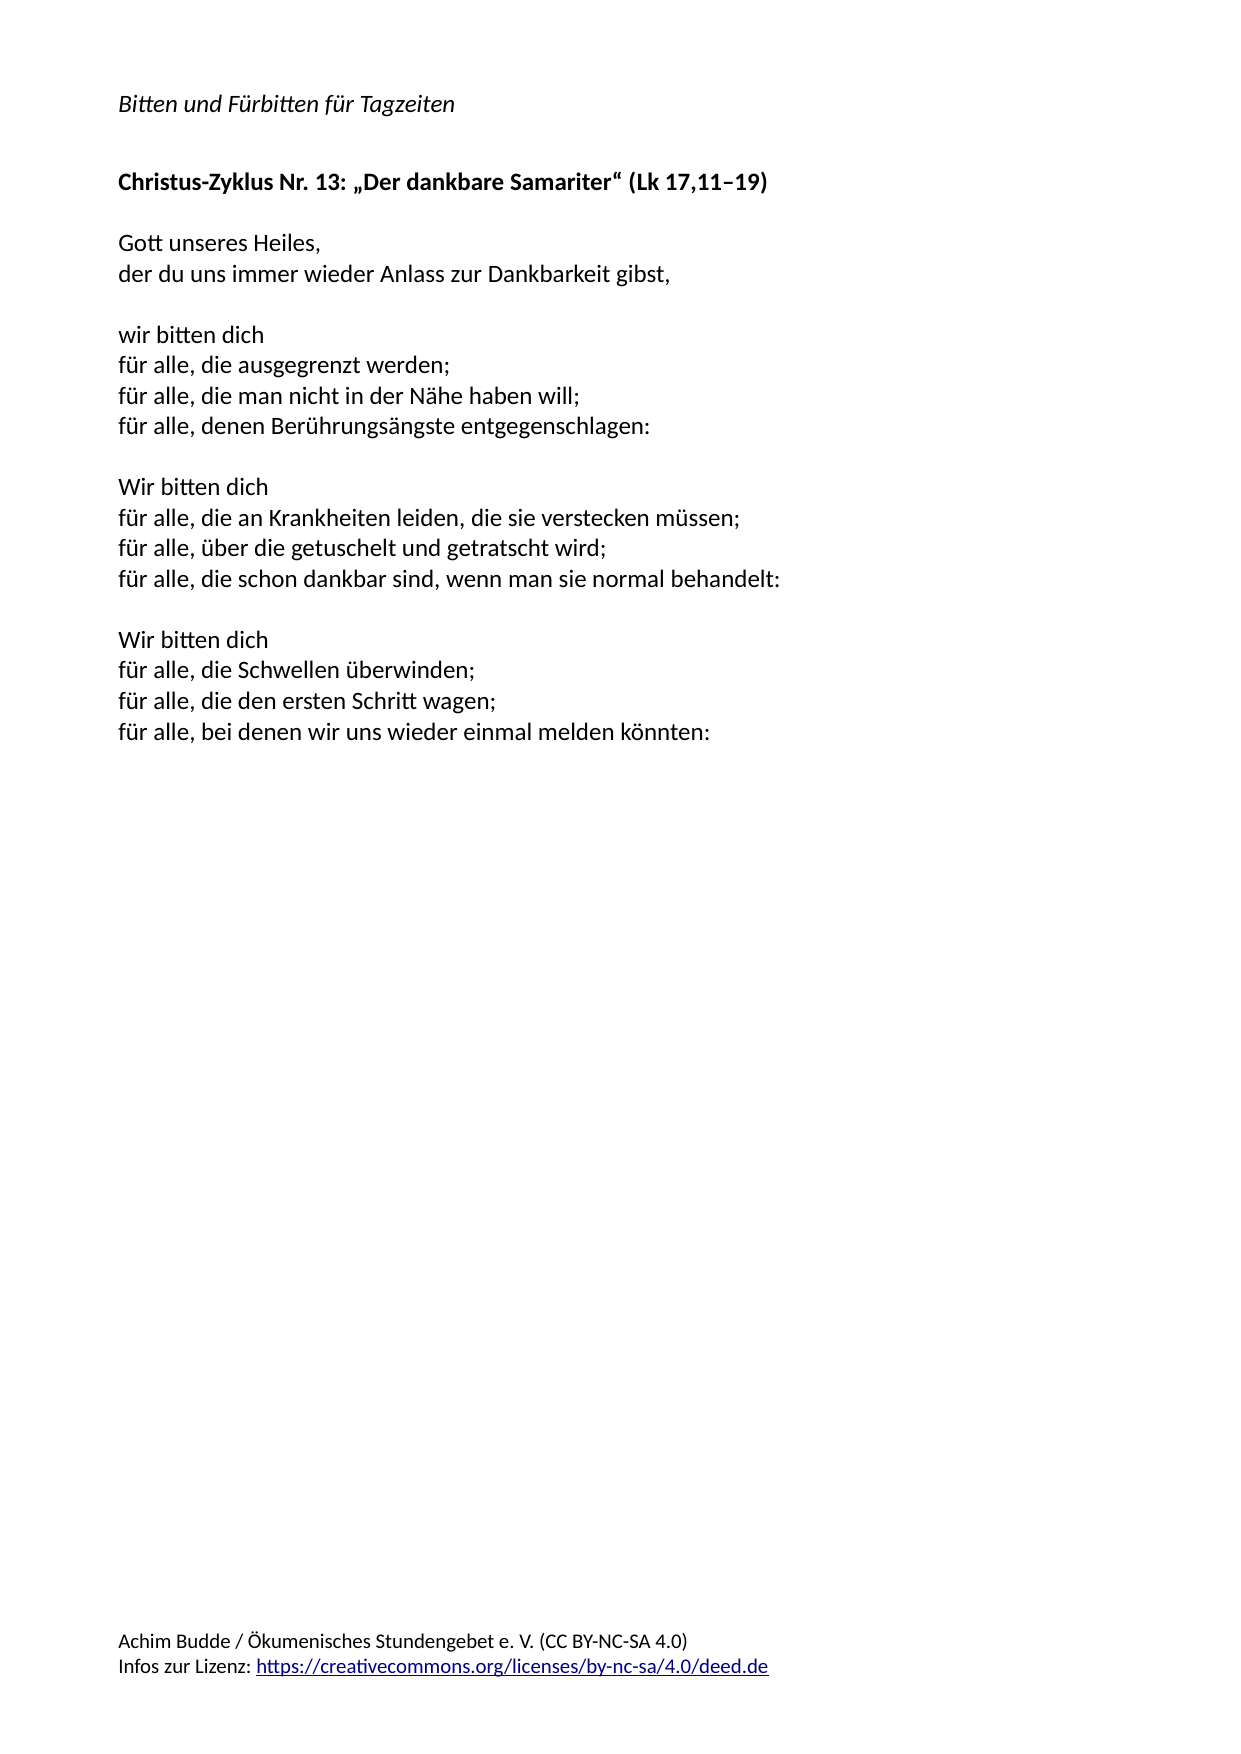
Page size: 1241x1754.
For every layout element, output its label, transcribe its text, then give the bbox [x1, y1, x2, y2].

text Wir bitten dich [118, 472, 1122, 502]
text für alle, die man nicht in der Nähe haben will; [118, 380, 1122, 411]
text für alle, die schon dankbar sind, wenn man sie normal behandelt: [118, 563, 1122, 594]
text für alle, die an Krankheiten leiden, die sie verstecken müssen; [118, 502, 1122, 533]
text für alle, die Schwellen überwinden; [118, 655, 1122, 685]
text der du uns immer wieder Anlass zur Dankbarkeit gibst, [118, 258, 1122, 288]
text für alle, die ausgegrenzt werden; [118, 349, 1122, 380]
text für alle, denen Berührungsängste entgegenschlagen: [118, 411, 1122, 441]
text für alle, über die getuschelt und getratscht wird; [118, 533, 1122, 563]
text für alle, die den ersten Schritt wagen; [118, 685, 1122, 716]
text Christus-Zyklus Nr. 13: „Der dankbare Samariter“ (Lk 17,11–19) [118, 166, 1122, 197]
text Wir bitten dich [118, 624, 1122, 655]
text wir bitten dich [118, 319, 1122, 349]
text Gott unseres Heiles, [118, 227, 1122, 258]
text für alle, bei denen wir uns wieder einmal melden könnten: [118, 716, 1122, 746]
